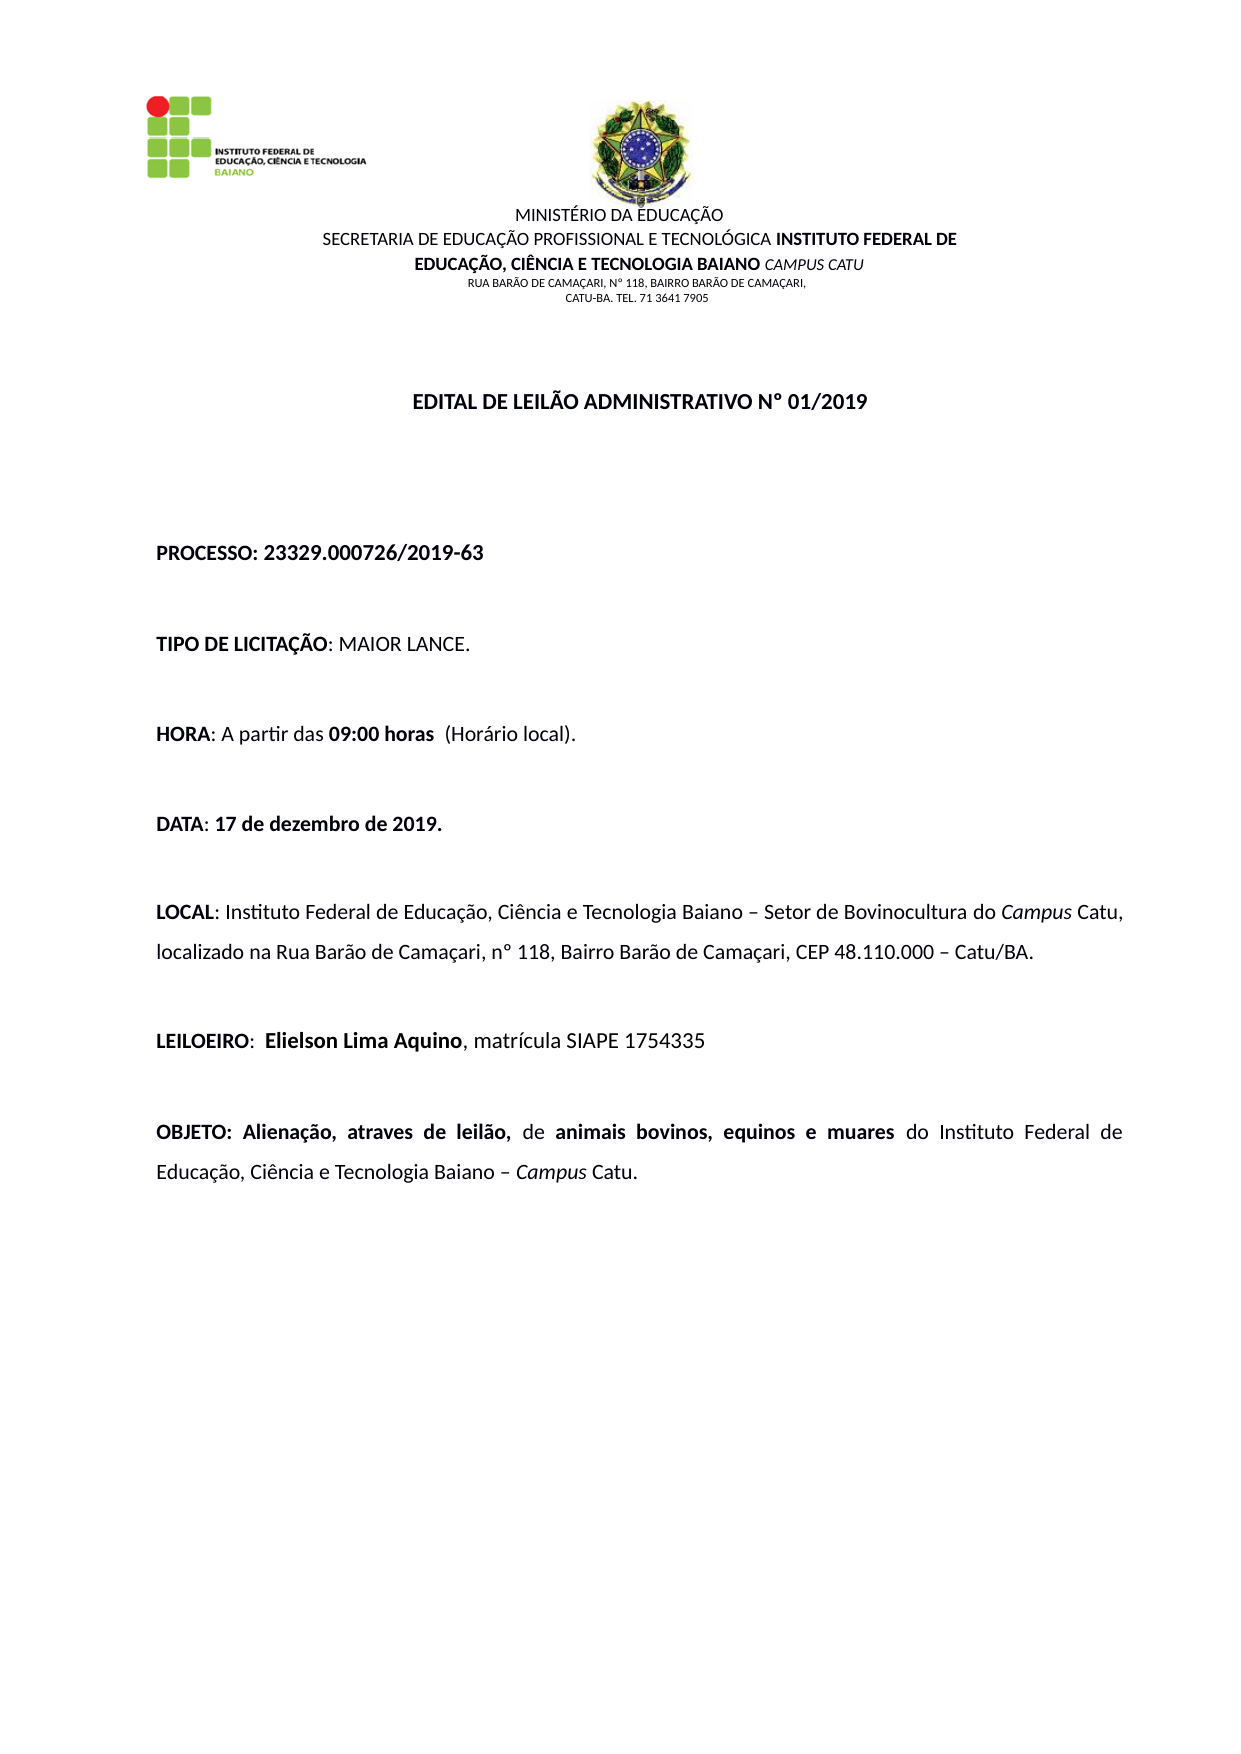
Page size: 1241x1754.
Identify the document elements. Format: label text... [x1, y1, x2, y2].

text HORA: A partir das 09:00 horas (Horário local). [156, 720, 1123, 747]
text LOCAL: Instituto Federal de Educação, Ciência e Tecnologia Baiano – Setor de Bovinocultura do Campus Catu, localizado na Rua Barão de Camaçari, nº 118, Bairro Barão de Camaçari, CEP 48.110.000 – Catu/BA. [156, 898, 1123, 965]
text EDITAL DE LEILÃO ADMINISTRATIVO Nº 01/2019 [156, 387, 1123, 415]
text TIPO DE LICITAÇÃO: MAIOR LANCE. [156, 630, 1123, 657]
text PROCESSO: 23329.000726/2019-63 [156, 538, 1123, 566]
text LEILOEIRO: Elielson Lima Aquino, matrícula SIAPE 1754335 [156, 1026, 1123, 1054]
text OBJETO: Alienação, atraves de leilão, de animais bovinos, equinos e muares do Instituto Federal de Educação, Ciência e Tecnologia Baiano – Campus Catu. [156, 1118, 1123, 1185]
text DATA: 17 de dezembro de 2019. [156, 810, 1123, 837]
picture [589, 100, 694, 209]
